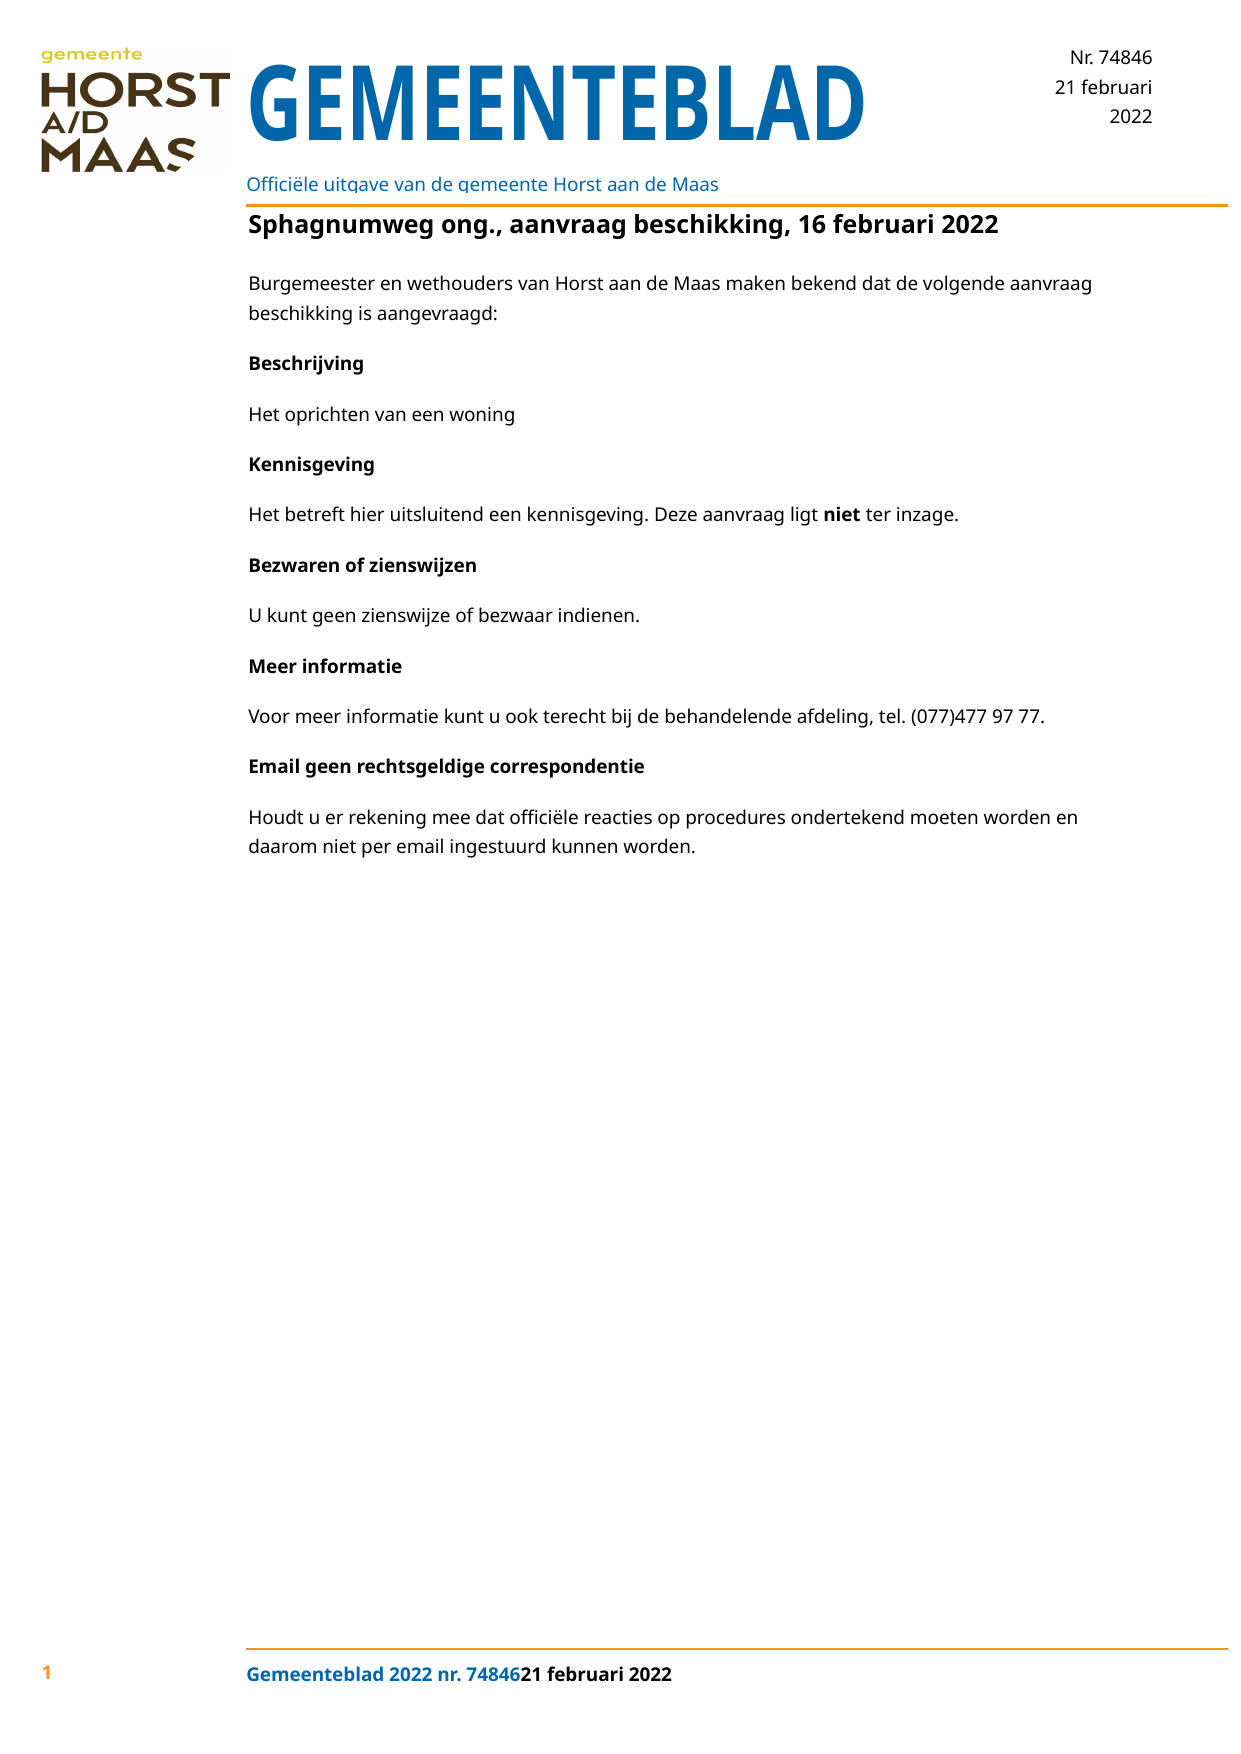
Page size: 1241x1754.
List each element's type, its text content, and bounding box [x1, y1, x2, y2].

text Voor meer informatie kunt u ook terecht bij de behandelende afdeling, tel. (077)477 97 77. [248, 703, 1152, 729]
text Het oprichten van een woning [248, 401, 1152, 426]
text Bezwaren of zienswijzen [248, 552, 1152, 578]
text U kunt geen zienswijze of bezwaar indienen. [248, 602, 1152, 628]
text Burgemeester en wethouders van Horst aan de Maas maken bekend dat de volgende aanvraag beschikking is aangevraagd: [248, 270, 1152, 326]
text Beschrijving [248, 350, 1152, 376]
text Houdt u er rekening mee dat officiële reacties op procedures ondertekend moeten worden en daarom niet per email ingestuurd kunnen worden. [248, 804, 1152, 859]
picture [41, 47, 231, 172]
text Het betreft hier uitsluitend een kennisgeving. Deze aanvraag ligt niet ter inzage. [248, 502, 1152, 527]
text Email geen rechtsgeldige correspondentie [248, 754, 1152, 779]
text Meer informatie [248, 653, 1152, 678]
text Kennisgeving [248, 451, 1152, 477]
text Sphagnumweg ong., aanvraag beschikking, 16 februari 2022 [248, 207, 1152, 241]
